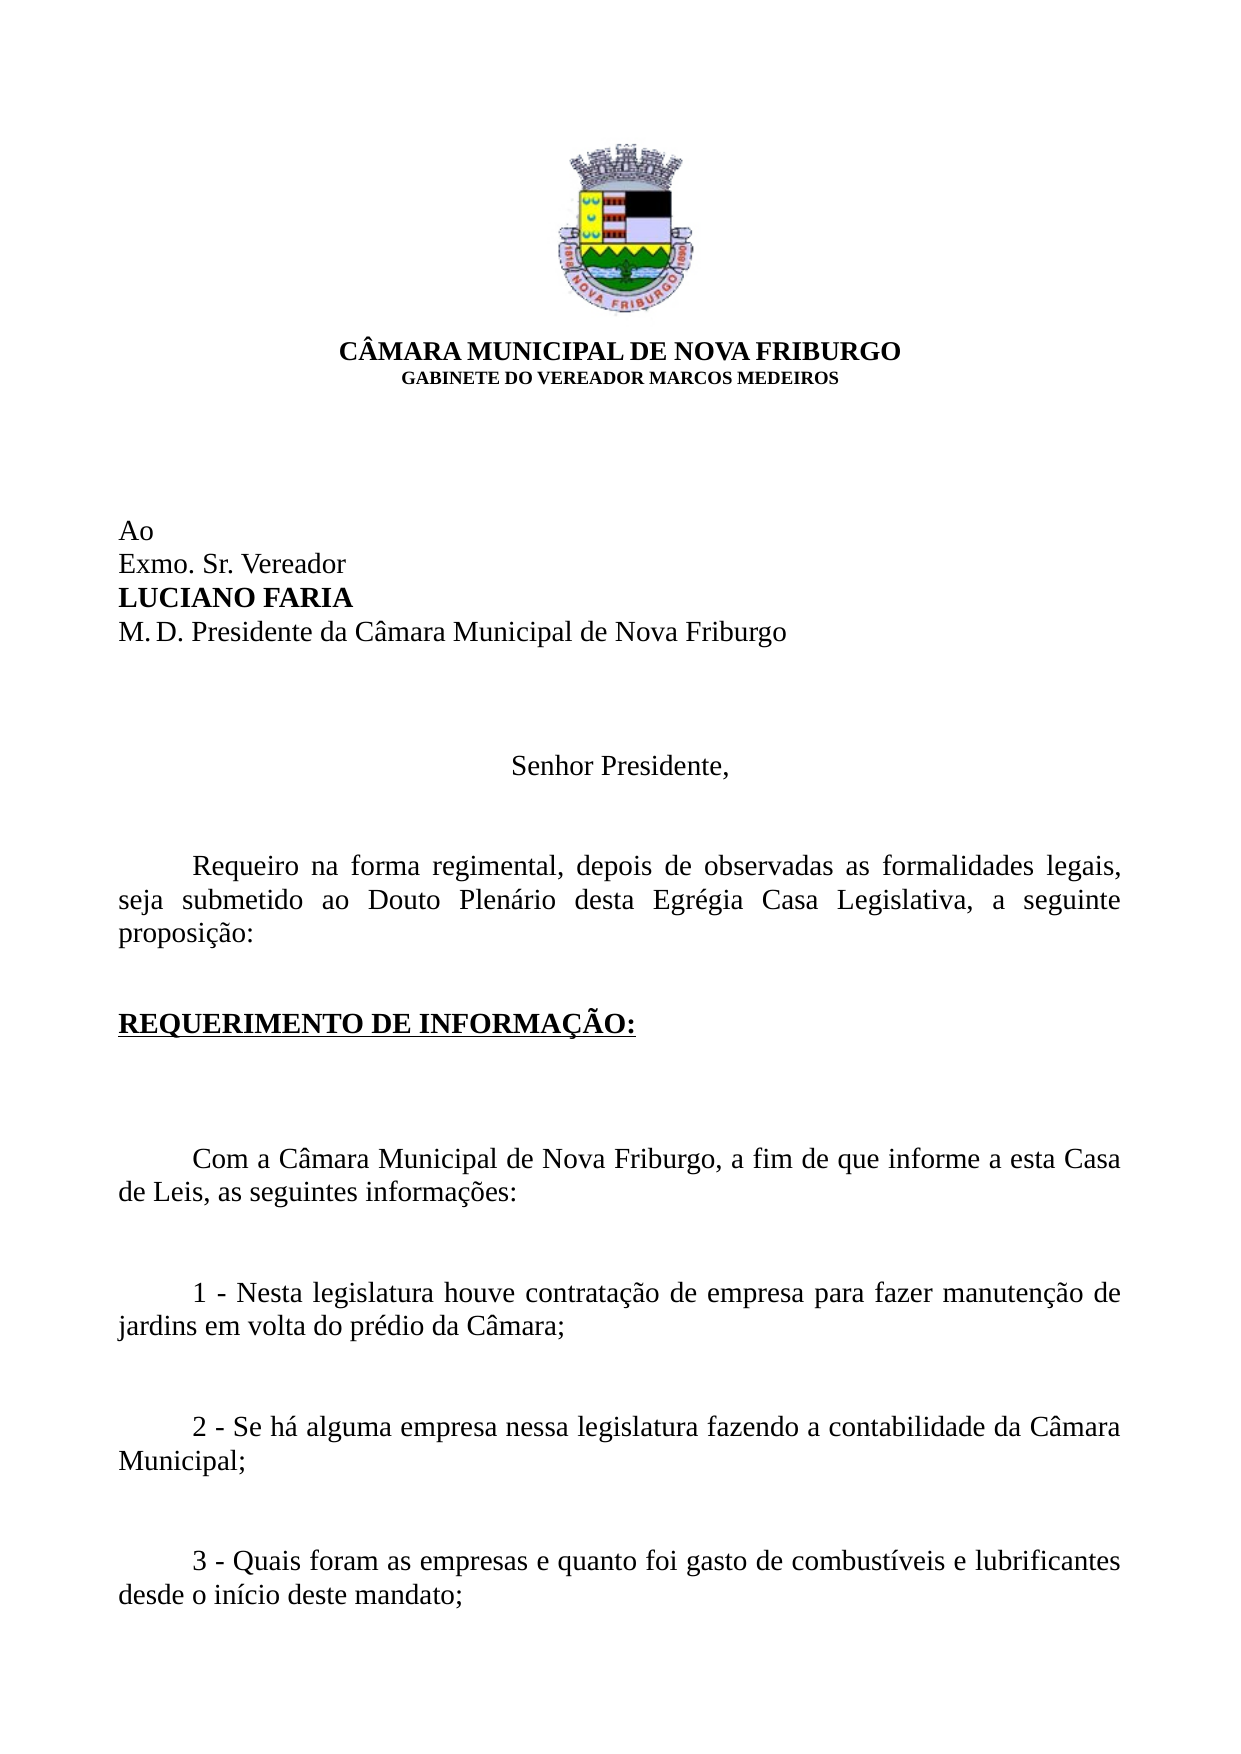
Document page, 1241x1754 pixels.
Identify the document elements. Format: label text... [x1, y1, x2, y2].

text GABINETE DO VEREADOR MARCOS MEDEIROS [118, 367, 1122, 388]
text CÂMARA MUNICIPAL DE NOVA FRIBURGO [118, 335, 1122, 367]
text Requeiro na forma regimental, depois de observadas as formalidades legais, seja submetido ao Douto Plenário desta Egrégia Casa Legislativa, a seguinte proposição: [118, 848, 1122, 949]
text 1 - Nesta legislatura houve contratação de empresa para fazer manutenção de jardins em volta do prédio da Câmara; [118, 1275, 1122, 1342]
text Senhor Presidente, [118, 748, 1122, 781]
list D. Presidente da Câmara Municipal de Nova Friburgo [118, 614, 1122, 647]
text LUCIANO FARIA [118, 580, 1122, 614]
text 3 - Quais foram as empresas e quanto foi gasto de combustíveis e lubrificantes desde o início deste mandato; [118, 1543, 1122, 1610]
picture [537, 127, 703, 327]
text REQUERIMENTO DE INFORMAÇÃO: [118, 1007, 1122, 1040]
text Com a Câmara Municipal de Nova Friburgo, a fim de que informe a esta Casa de Leis, as seguintes informações: [118, 1141, 1122, 1208]
text 2 - Se há alguma empresa nessa legislatura fazendo a contabilidade da Câmara Municipal; [118, 1409, 1122, 1476]
text Ao [118, 513, 1122, 547]
text Exmo. Sr. Vereador [118, 547, 1122, 580]
